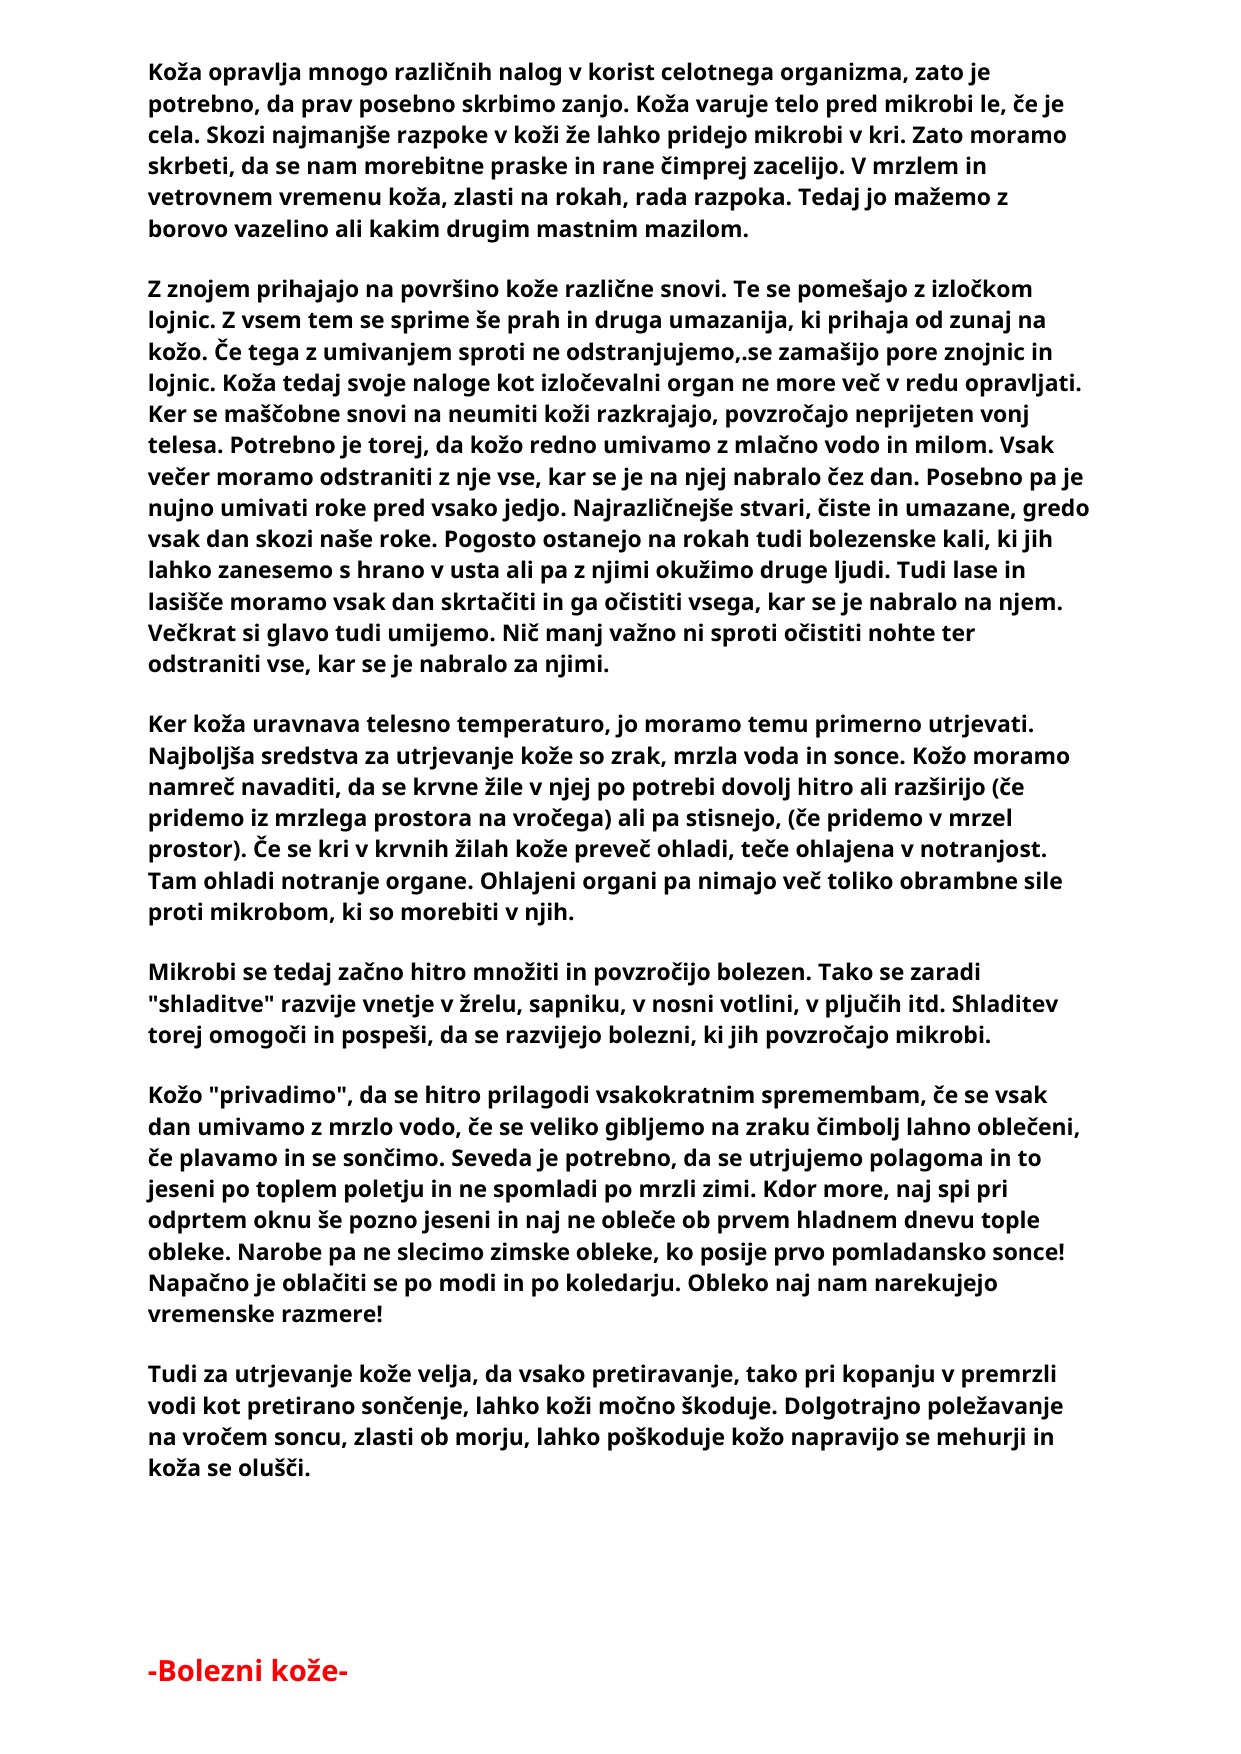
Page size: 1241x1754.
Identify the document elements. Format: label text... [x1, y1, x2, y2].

text Mikrobi se tedaj začno hitro množiti in povzročijo bolezen. Tako se zaradi "shladitve" razvije vnetje v žrelu, sapniku, v nosni votlini, v pljučih itd. Shladitev torej omogoči in pospeši, da se razvijejo bolezni, ki jih povzročajo mikrobi. [148, 956, 1093, 1050]
text Tudi za utrjevanje kože velja, da vsako pretiravanje, tako pri kopanju v premrzli vodi kot pretirano sončenje, lahko koži močno škoduje. Dolgotrajno poležavanje na vročem soncu, zlasti ob morju, lahko poškoduje kožo napravijo se mehurji in koža se olušči. [148, 1358, 1093, 1483]
text Kožo "privadimo", da se hitro prilagodi vsakokratnim spremembam, če se vsak dan umivamo z mrzlo vodo, če se veliko gibljemo na zraku čimbolj lahno oblečeni, če plavamo in se sončimo. Seveda je potrebno, da se utrjujemo polagoma in to jeseni po toplem poletju in ne spomladi po mrzli zimi. Kdor more, naj spi pri odprtem oknu še pozno jeseni in naj ne obleče ob prvem hladnem dnevu tople obleke. Narobe pa ne slecimo zimske obleke, ko posije prvo pomladansko sonce! Napačno je oblačiti se po modi in po koledarju. Obleko naj nam narekujejo vremenske razmere! [148, 1079, 1093, 1329]
text Z znojem prihajajo na površino kože različne snovi. Te se pomešajo z izločkom lojnic. Z vsem tem se sprime še prah in druga umazanija, ki prihaja od zunaj na kožo. Če tega z umivanjem sproti ne odstranjujemo,.se zamašijo pore znojnic in lojnic. Koža tedaj svoje naloge kot izločevalni organ ne more več v redu opravljati. Ker se maščobne snovi na neumiti koži razkrajajo, povzročajo neprijeten vonj telesa. Potrebno je torej, da kožo redno umivamo z mlačno vodo in milom. Vsak večer moramo odstraniti z nje vse, kar se je na njej nabralo čez dan. Posebno pa je nujno umivati roke pred vsako jedjo. Najrazličnejše stvari, čiste in umazane, gredo vsak dan skozi naše roke. Pogosto ostanejo na rokah tudi bolezenske kali, ki jih lahko zanesemo s hrano v usta ali pa z njimi okužimo druge ljudi. Tudi lase in lasišče moramo vsak dan skrtačiti in ga očistiti vsega, kar se je nabralo na njem. Večkrat si glavo tudi umijemo. Nič manj važno ni sproti očistiti nohte ter odstraniti vse, kar se je nabralo za njimi. [148, 273, 1093, 679]
text Koža opravlja mnogo različnih nalog v korist celotnega organizma, zato je potrebno, da prav posebno skrbimo zanjo. Koža varuje telo pred mikrobi le, če je cela. Skozi najmanjše razpoke v koži že lahko pridejo mikrobi v kri. Zato moramo skrbeti, da se nam morebitne praske in rane čimprej zacelijo. V mrzlem in vetrovnem vremenu koža, zlasti na rokah, rada razpoka. Tedaj jo mažemo z borovo vazelino ali kakim drugim mastnim mazilom. [148, 56, 1093, 244]
text -Bolezni kože- [148, 1650, 1093, 1690]
text Ker koža uravnava telesno temperaturo, jo moramo temu primerno utrjevati. Najboljša sredstva za utrjevanje kože so zrak, mrzla voda in sonce. Kožo moramo namreč navaditi, da se krvne žile v njej po potrebi dovolj hitro ali razširijo (če pridemo iz mrzlega prostora na vročega) ali pa stisnejo, (če pridemo v mrzel prostor). Če se kri v krvnih žilah kože preveč ohladi, teče ohlajena v notranjost. Tam ohladi notranje organe. Ohlajeni organi pa nimajo več toliko obrambne sile proti mikrobom, ki so morebiti v njih. [148, 708, 1093, 927]
